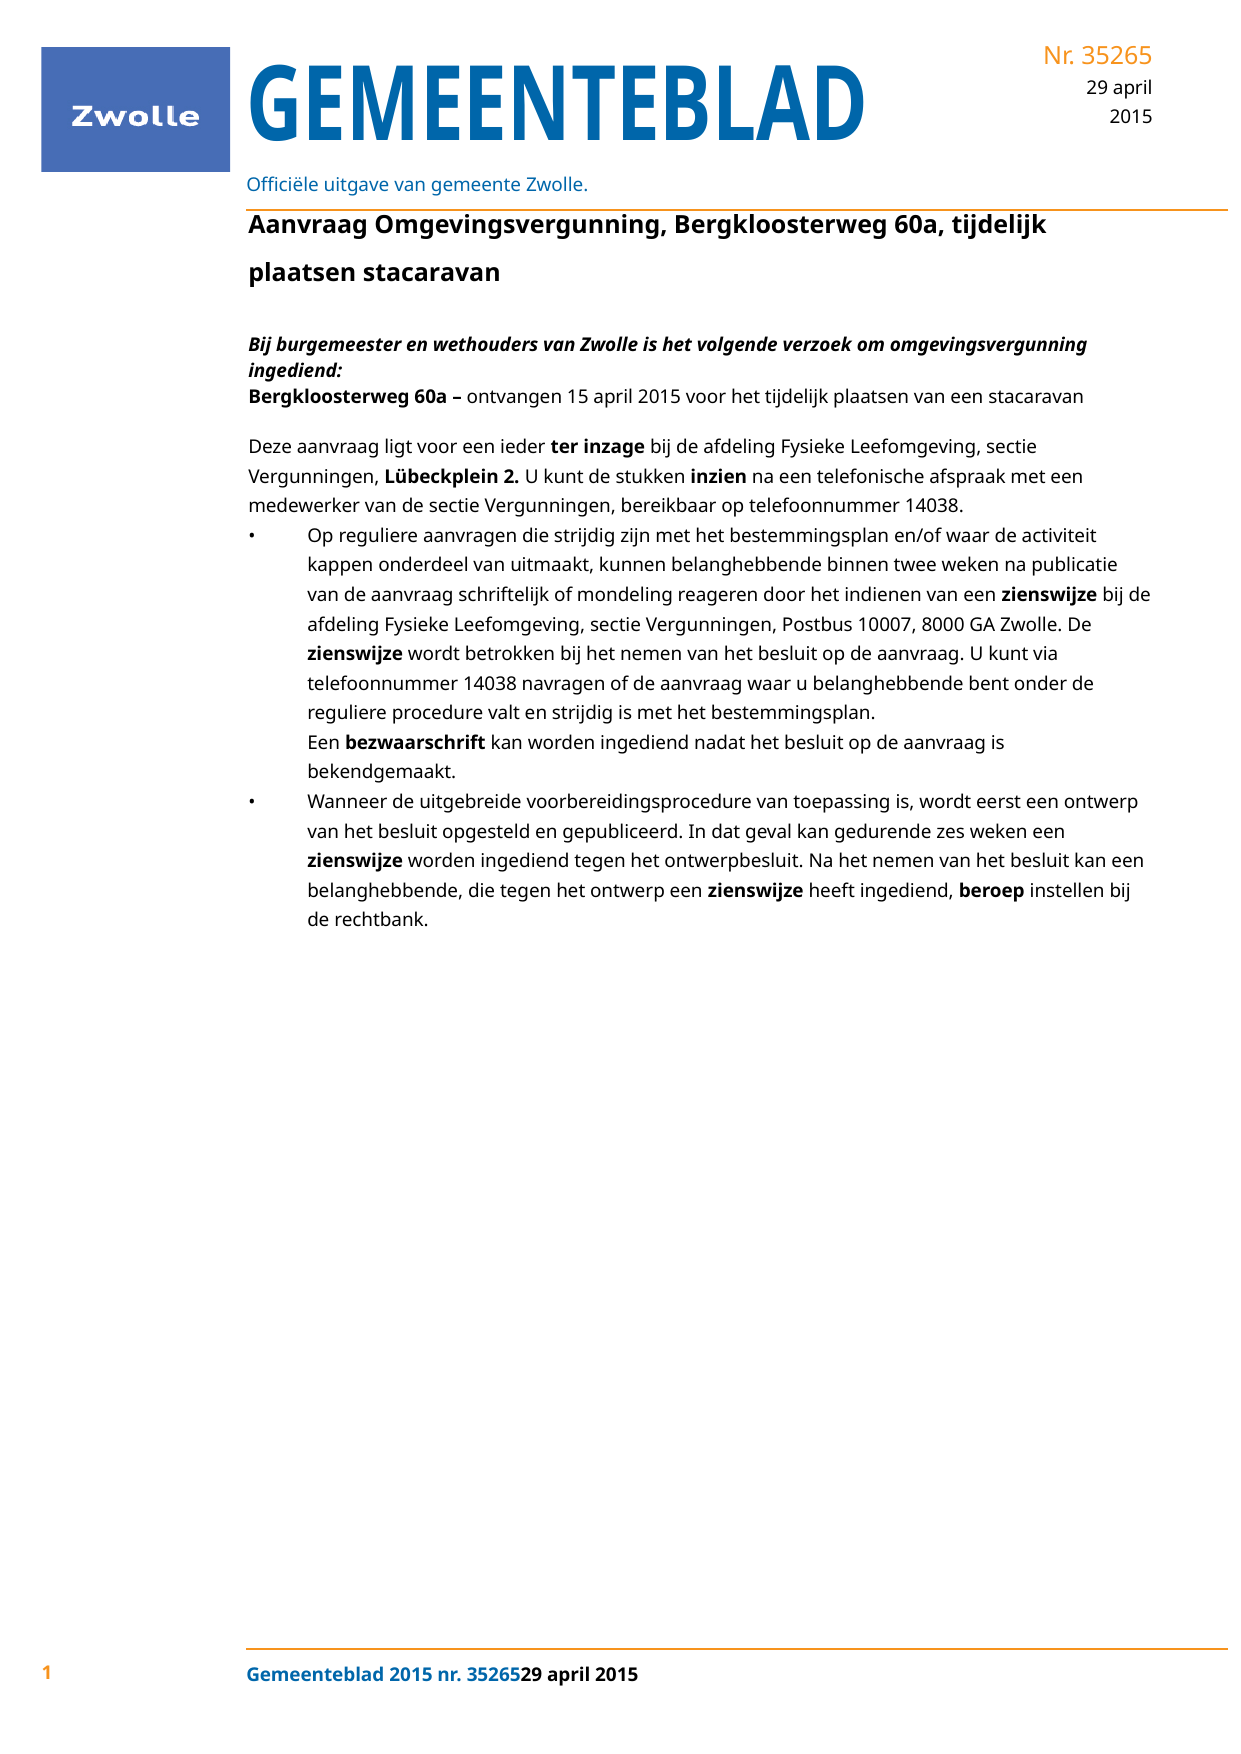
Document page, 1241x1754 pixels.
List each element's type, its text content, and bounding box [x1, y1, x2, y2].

text Aanvraag Omgevingsvergunning, Bergkloosterweg 60a, tijdelijk plaatsen stacaravan [248, 211, 1152, 288]
picture [41, 47, 231, 172]
text Deze aanvraag ligt voor een ieder ter inzage bij de afdeling Fysieke Leefomgeving, sectie Vergunningen, Lübeckplein 2. U kunt de stukken inzien na een telefonische afspraak met een medewerker van de sectie Vergunningen, bereikbaar op telefoonnummer 14038. [248, 433, 1152, 518]
text Bij burgemeester en wethouders van Zwolle is het volgende verzoek om omgevingsvergunning ingediend: [248, 331, 1152, 383]
list Een bezwaarschrift kan worden ingediend nadat het besluit op de aanvraag is bekendgemaakt. [248, 729, 1152, 784]
list Op reguliere aanvragen die strijdig zijn met het bestemmingsplan en/of waar de activiteit kappen onderdeel van uitmaakt, kunnen belanghebbende binnen twee weken na publicatie van de aanvraag schriftelijk of mondeling reageren door het indienen van een zienswijze bij de afdeling Fysieke Leefomgeving, sectie Vergunningen, Postbus 10007, 8000 GA Zwolle. De zienswijze wordt betrokken bij het nemen van het besluit op de aanvraag. U kunt via telefoonnummer 14038 navragen of de aanvraag waar u belanghebbende bent onder de reguliere procedure valt en strijdig is met het bestemmingsplan. [248, 522, 1152, 725]
text Bergkloosterweg 60a – ontvangen 15 april 2015 voor het tijdelijk plaatsen van een stacaravan [248, 383, 1152, 409]
list Wanneer de uitgebreide voorbereidingsprocedure van toepassing is, wordt eerst een ontwerp van het besluit opgesteld en gepubliceerd. In dat geval kan gedurende zes weken een zienswijze worden ingediend tegen het ontwerpbesluit. Na het nemen van het besluit kan een belanghebbende, die tegen het ontwerp een zienswijze heeft ingediend, beroep instellen bij de rechtbank. [248, 788, 1152, 932]
